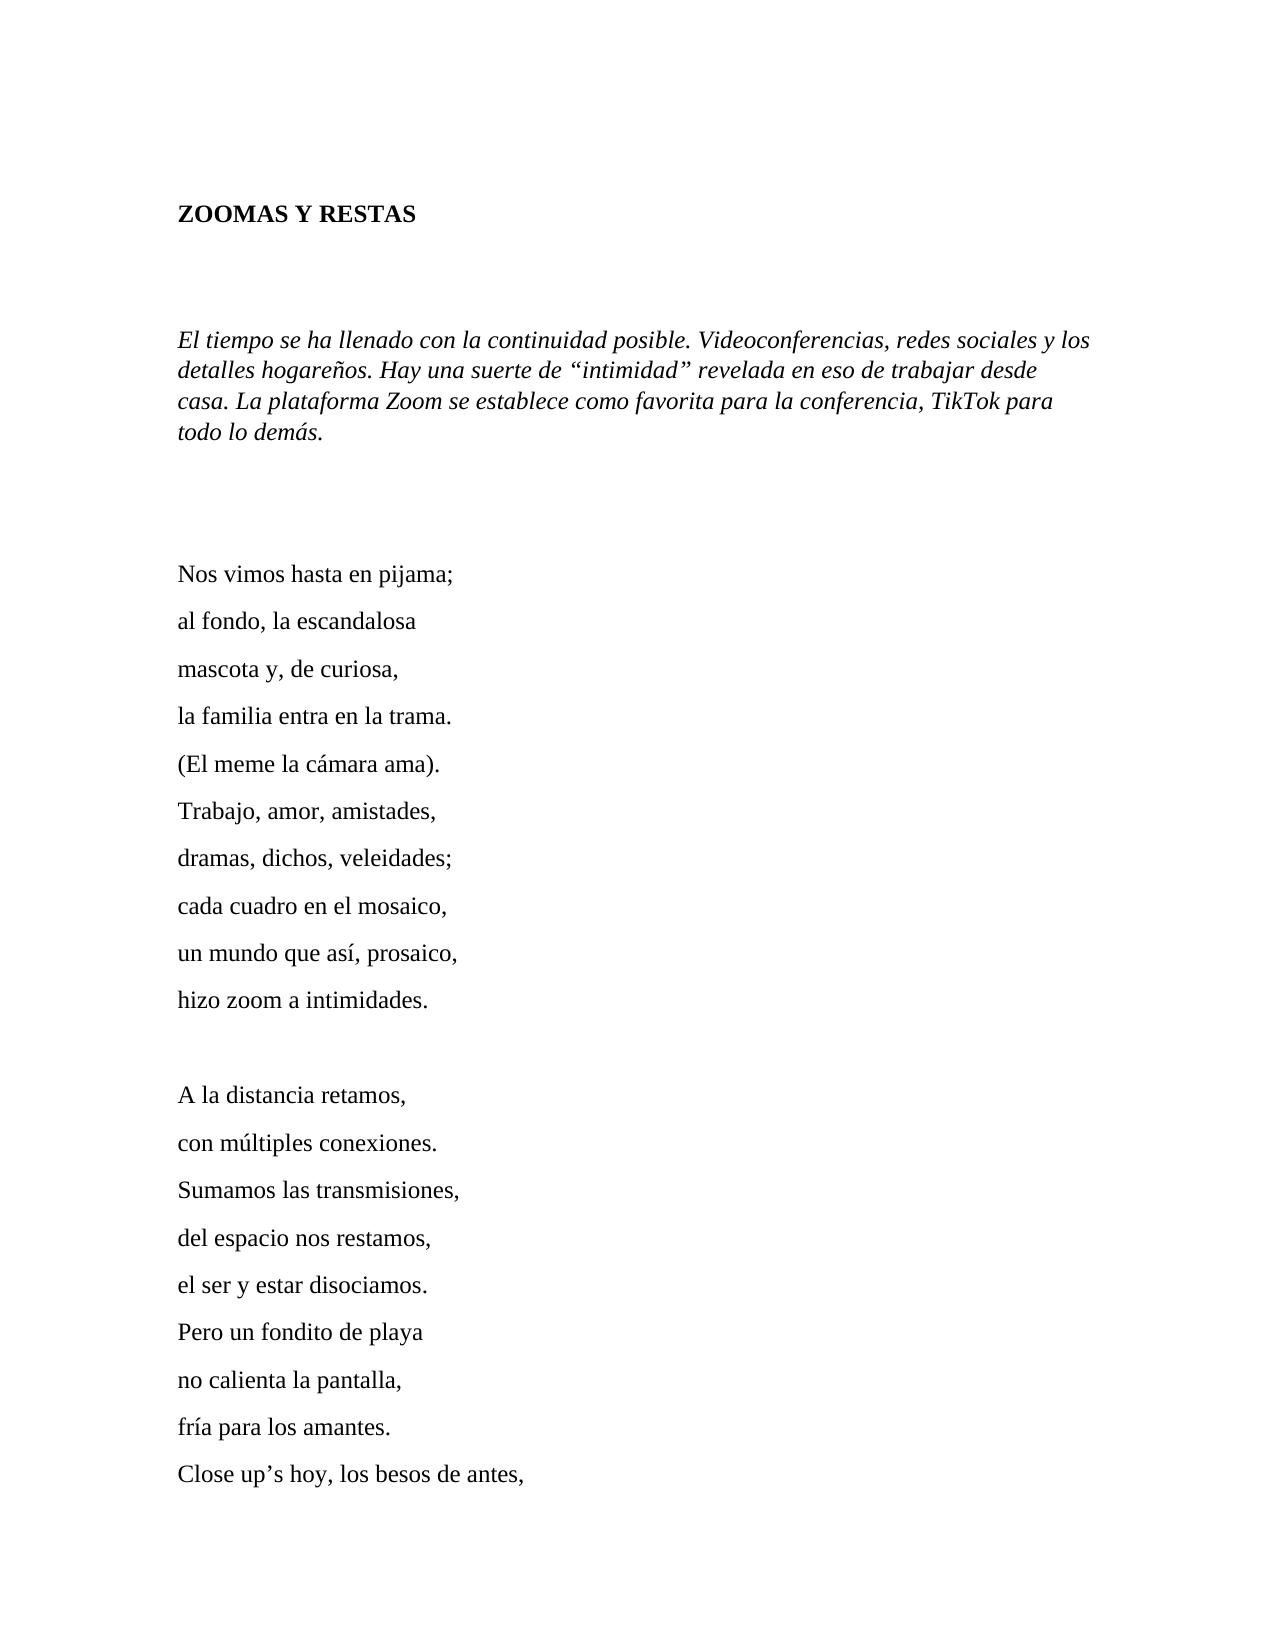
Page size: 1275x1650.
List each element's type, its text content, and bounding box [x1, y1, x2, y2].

text Nos vimos hasta en pijama; [177, 559, 1098, 588]
text al fondo, la escandalosa [177, 606, 1098, 635]
text Sumamos las transmisiones, [177, 1175, 1098, 1204]
text un mundo que así, prosaico, [177, 938, 1098, 967]
text Pero un fondito de playa [177, 1317, 1098, 1346]
text fría para los amantes. [177, 1412, 1098, 1441]
text no calienta la pantalla, [177, 1365, 1098, 1393]
text con múltiples conexiones. [177, 1128, 1098, 1157]
text la familia entra en la trama. [177, 701, 1098, 730]
text (El meme la cámara ama). [177, 749, 1098, 777]
text hizo zoom a intimidades. [177, 986, 1098, 1014]
text mascota y, de curiosa, [177, 654, 1098, 683]
text Close up’s hoy, los besos de antes, [177, 1459, 1098, 1488]
text El tiempo se ha llenado con la continuidad posible. Videoconferencias, redes sociales y los detalles hogareños. Hay una suerte de “intimidad” revelada en eso de trabajar desde casa. La plataforma Zoom se establece como favorita para la conferencia, TikTok para todo lo demás. [177, 325, 1098, 446]
subtitle ZOOMAS Y RESTAS [177, 199, 1098, 228]
text A la distancia retamos, [177, 1080, 1098, 1109]
text Trabajo, amor, amistades, [177, 796, 1098, 825]
text dramas, dichos, veleidades; [177, 843, 1098, 872]
text del espacio nos restamos, [177, 1223, 1098, 1251]
text el ser y estar disociamos. [177, 1270, 1098, 1299]
text cada cuadro en el mosaico, [177, 891, 1098, 919]
